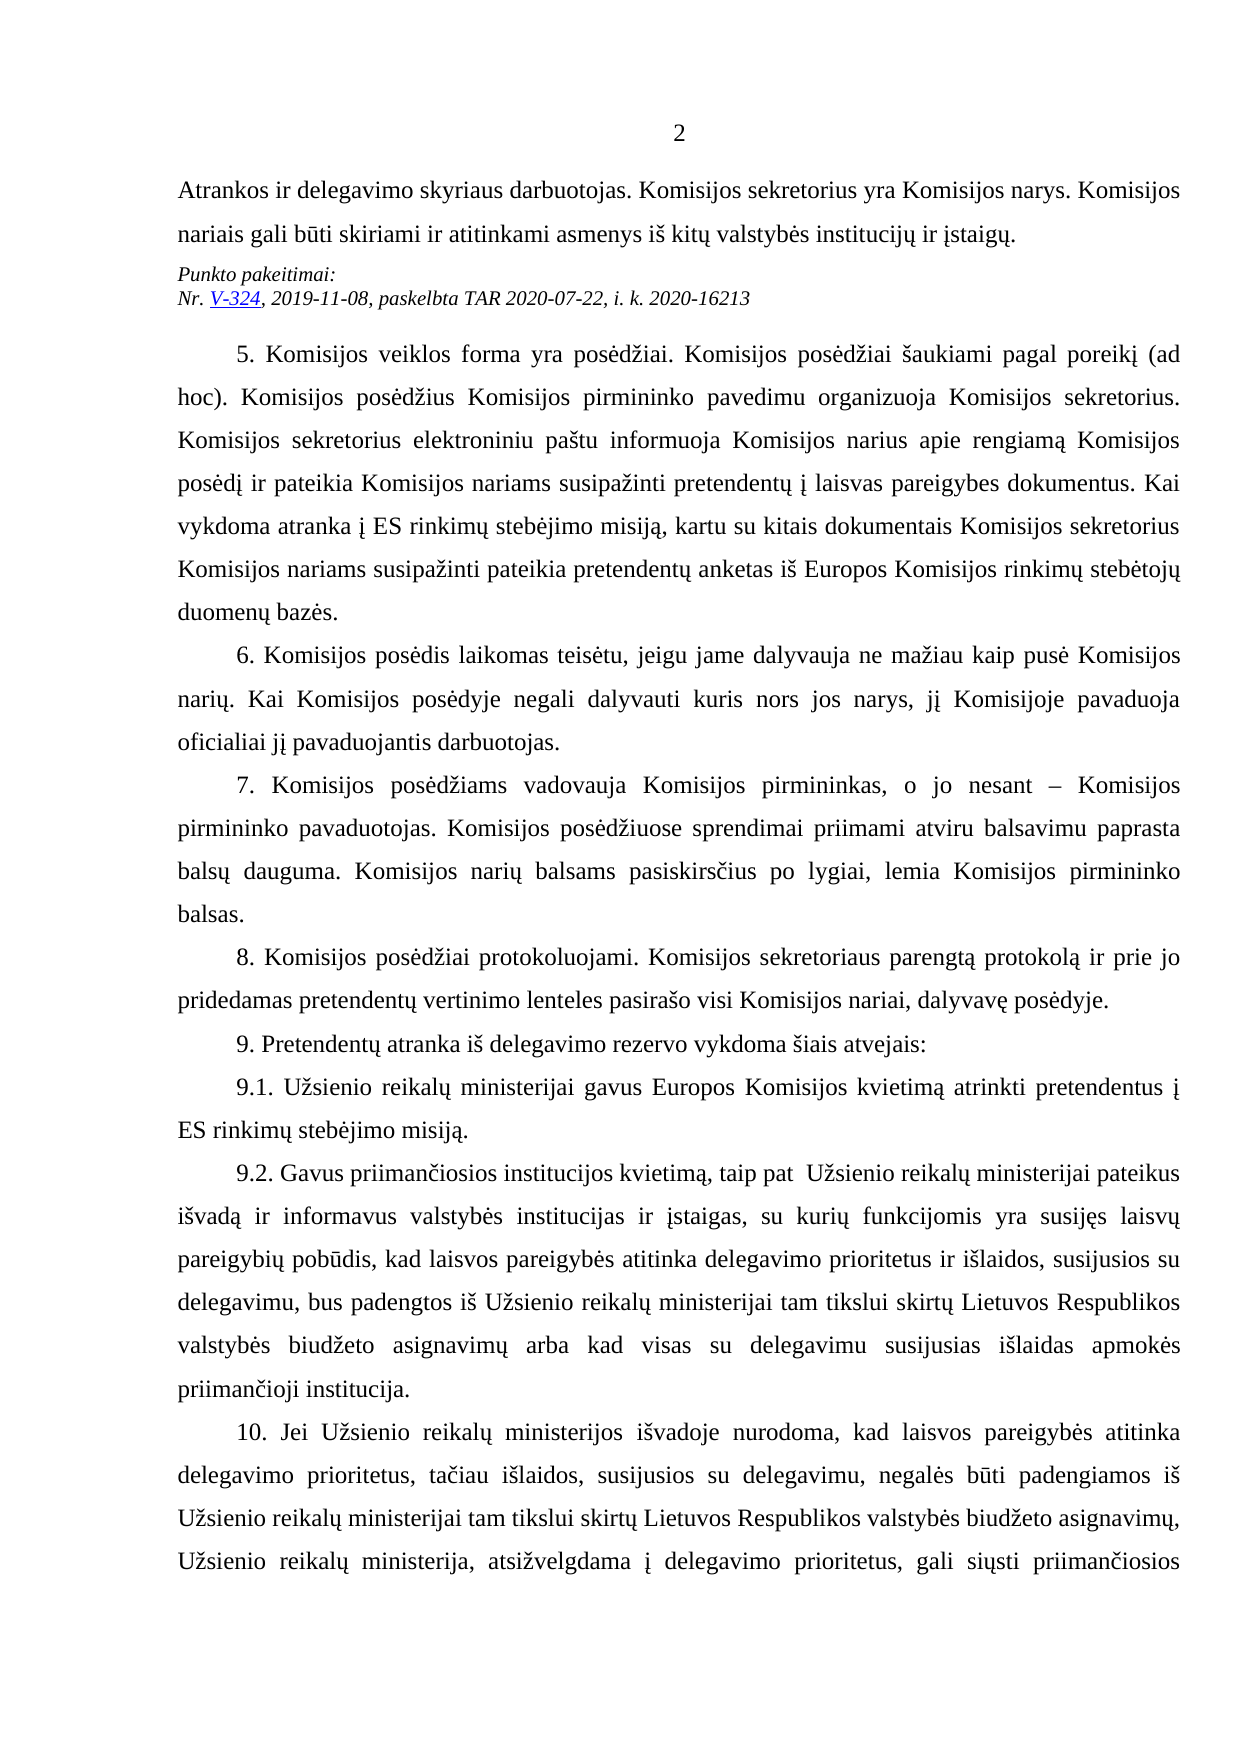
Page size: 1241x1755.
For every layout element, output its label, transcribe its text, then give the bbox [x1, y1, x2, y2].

text Nr. V-324, 2019-11-08, paskelbta TAR 2020-07-22, i. k. 2020-16213 [177, 286, 1181, 310]
text 9.1. Užsienio reikalų ministerijai gavus Europos Komisijos kvietimą atrinkti pretendentus į ES rinkimų stebėjimo misiją. [177, 1072, 1181, 1144]
text 9.2. Gavus priimančiosios institucijos kvietimą, taip pat Užsienio reikalų ministerijai pateikus išvadą ir informavus valstybės institucijas ir įstaigas, su kurių funkcijomis yra susijęs laisvų pareigybių pobūdis, kad laisvos pareigybės atitinka delegavimo prioritetus ir išlaidos, susijusios su delegavimu, bus padengtos iš Užsienio reikalų ministerijai tam tikslui skirtų Lietuvos Respublikos valstybės biudžeto asignavimų arba kad visas su delegavimu susijusias išlaidas apmokės priimančioji institucija. [177, 1158, 1181, 1402]
text 8. Komisijos posėdžiai protokoluojami. Komisijos sekretoriaus parengtą protokolą ir prie jo pridedamas pretendentų vertinimo lenteles pasirašo visi Komisijos nariai, dalyvavę posėdyje. [177, 942, 1181, 1014]
text 9. Pretendentų atranka iš delegavimo rezervo vykdoma šiais atvejais: [177, 1029, 1181, 1057]
text 7. Komisijos posėdžiams vadovauja Komisijos pirmininkas, o jo nesant – Komisijos pirmininko pavaduotojas. Komisijos posėdžiuose sprendimai priimami atviru balsavimu paprasta balsų dauguma. Komisijos narių balsams pasiskirsčius po lygiai, lemia Komisijos pirmininko balsas. [177, 770, 1181, 928]
text 5. Komisijos veiklos forma yra posėdžiai. Komisijos posėdžiai šaukiami pagal poreikį (ad hoc). Komisijos posėdžius Komisijos pirmininko pavedimu organizuoja Komisijos sekretorius. Komisijos sekretorius elektroniniu paštu informuoja Komisijos narius apie rengiamą Komisijos posėdį ir pateikia Komisijos nariams susipažinti pretendentų į laisvas pareigybes dokumentus. Kai vykdoma atranka į ES rinkimų stebėjimo misiją, kartu su kitais dokumentais Komisijos sekretorius Komisijos nariams susipažinti pateikia pretendentų anketas iš Europos Komisijos rinkimų stebėtojų duomenų bazės. [177, 339, 1181, 626]
text 10. Jei Užsienio reikalų ministerijos išvadoje nurodoma, kad laisvos pareigybės atitinka delegavimo prioritetus, tačiau išlaidos, susijusios su delegavimu, negalės būti padengiamos iš Užsienio reikalų ministerijai tam tikslui skirtų Lietuvos Respublikos valstybės biudžeto asignavimų, Užsienio reikalų ministerija, atsižvelgdama į delegavimo prioritetus, gali siųsti priimančiosios [177, 1417, 1181, 1575]
text 6. Komisijos posėdis laikomas teisėtu, jeigu jame dalyvauja ne mažiau kaip pusė Komisijos narių. Kai Komisijos posėdyje negali dalyvauti kuris nors jos narys, jį Komisijoje pavaduoja oficialiai jį pavaduojantis darbuotojas. [177, 641, 1181, 756]
text Punkto pakeitimai: [177, 262, 1181, 286]
text Atrankos ir delegavimo skyriaus darbuotojas. Komisijos sekretorius yra Komisijos narys. Komisijos nariais gali būti skiriami ir atitinkami asmenys iš kitų valstybės institucijų ir įstaigų. [177, 176, 1181, 247]
